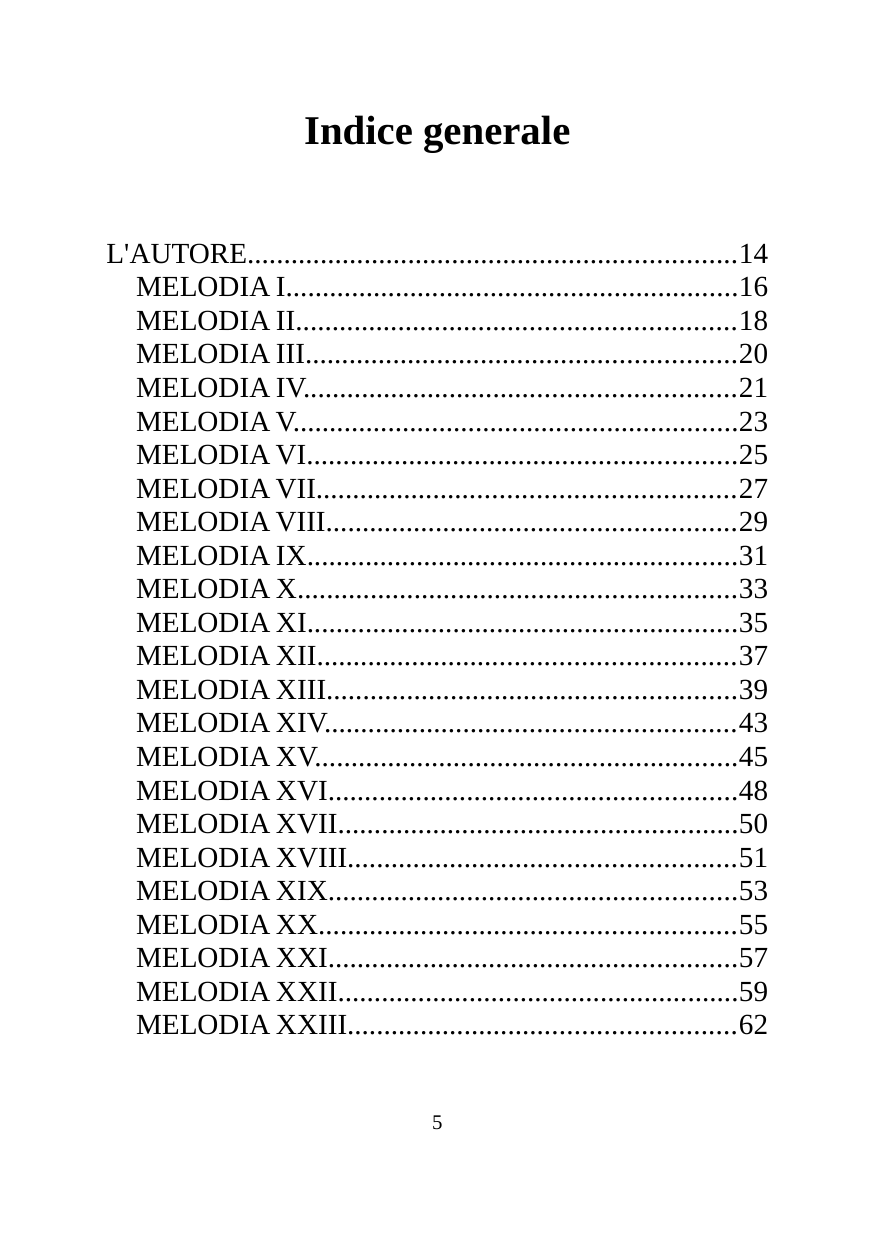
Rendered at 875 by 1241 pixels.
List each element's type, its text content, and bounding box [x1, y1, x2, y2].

text MELODIA XXII. 59 [136, 974, 768, 1007]
text MELODIA IX. 31 [136, 538, 768, 571]
text MELODIA XVII. 50 [136, 806, 768, 840]
text MELODIA XXI. 57 [136, 940, 768, 974]
subtitle Indice generale [106, 106, 768, 153]
text MELODIA XIX. 53 [136, 873, 768, 907]
text MELODIA VI. 25 [136, 437, 768, 471]
text MELODIA VII. 27 [136, 471, 768, 504]
text MELODIA XI. 35 [136, 605, 768, 638]
text MELODIA X. 33 [136, 571, 768, 605]
text MELODIA XX. 55 [136, 907, 768, 940]
text MELODIA I. 16 [136, 269, 768, 303]
text MELODIA XVIII. 51 [136, 840, 768, 873]
text MELODIA XXIII. 62 [136, 1007, 768, 1041]
text MELODIA III. 20 [136, 337, 768, 370]
text MELODIA IV. 21 [136, 370, 768, 404]
text MELODIA V. 23 [136, 404, 768, 437]
text MELODIA XIII. 39 [136, 672, 768, 706]
text MELODIA XV. 45 [136, 739, 768, 773]
text L'AUTORE 14 [106, 236, 768, 269]
text MELODIA VIII. 29 [136, 504, 768, 538]
text MELODIA XVI. 48 [136, 773, 768, 806]
text MELODIA XIV. 43 [136, 706, 768, 739]
text MELODIA II. 18 [136, 303, 768, 337]
text MELODIA XII. 37 [136, 638, 768, 672]
